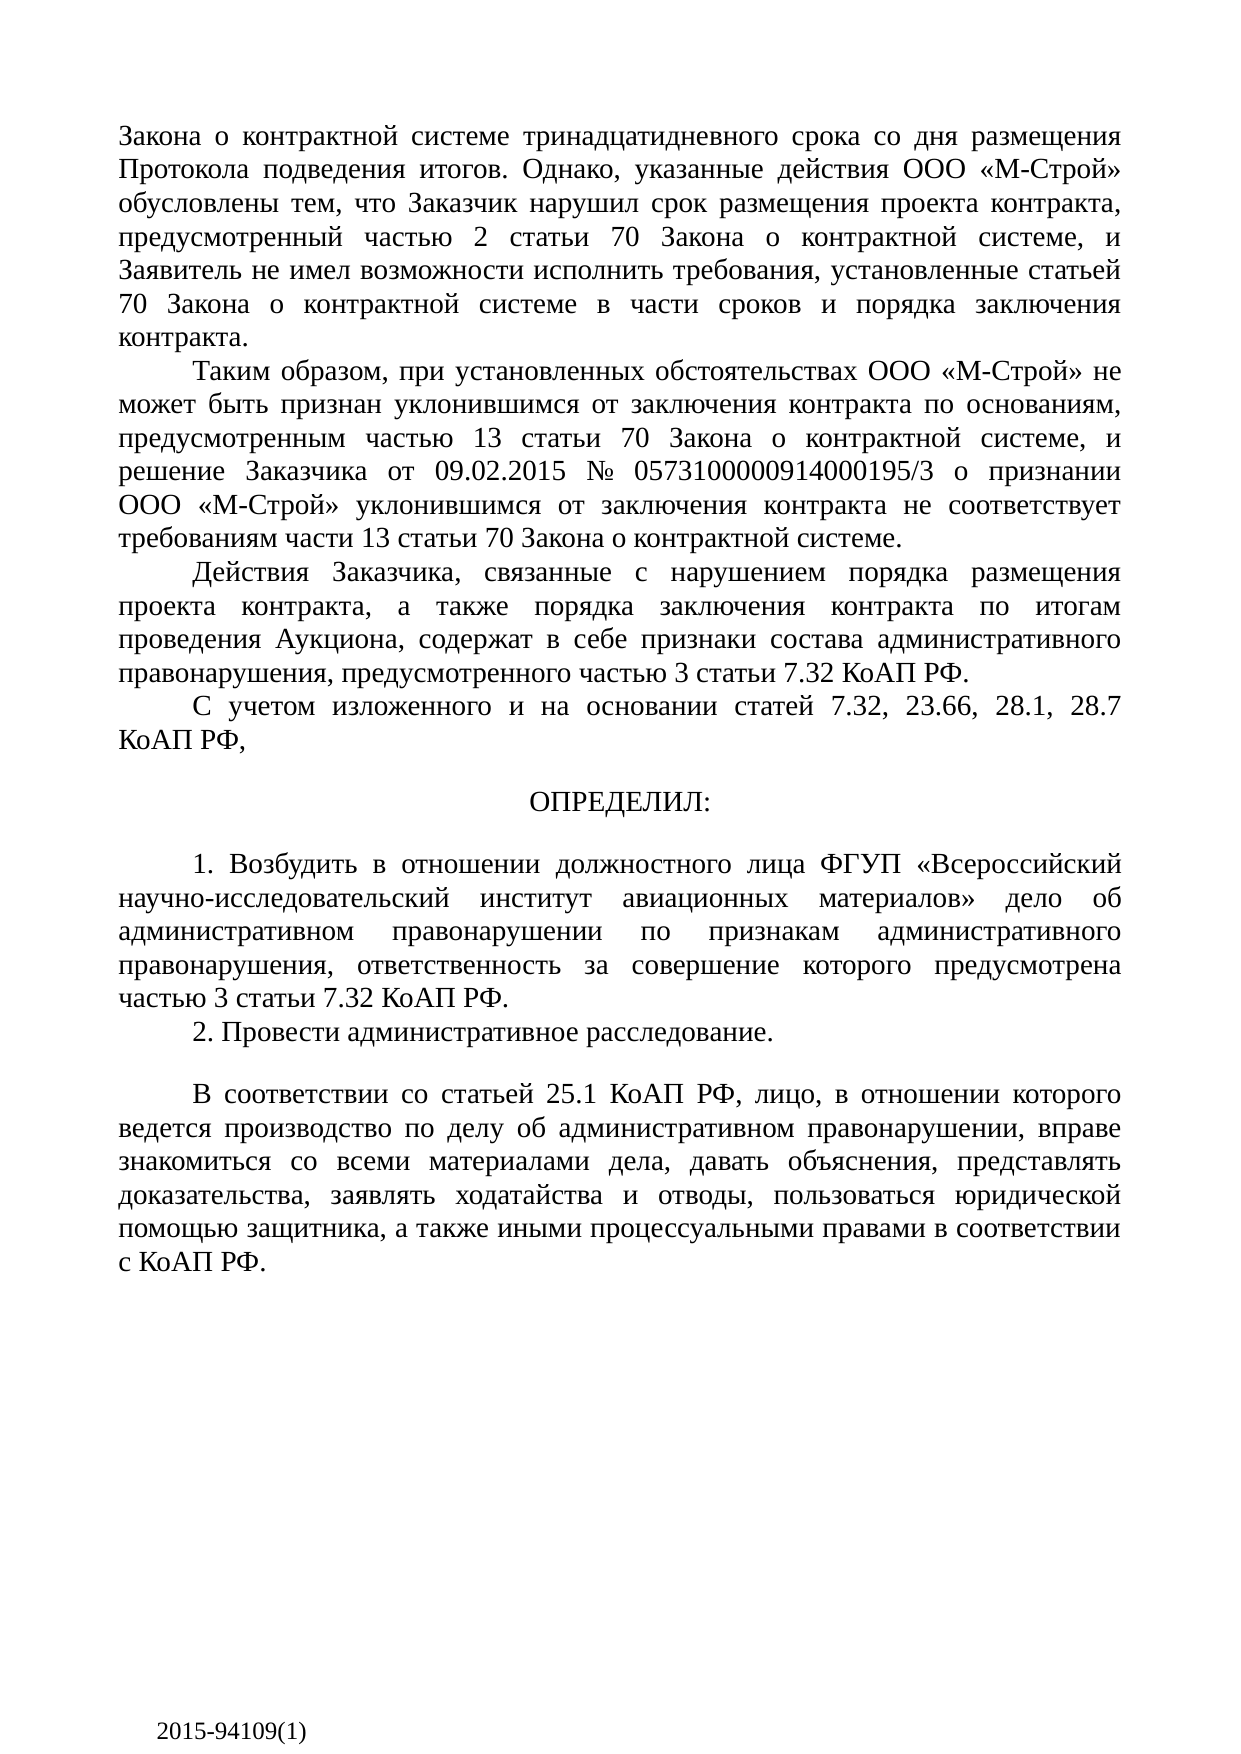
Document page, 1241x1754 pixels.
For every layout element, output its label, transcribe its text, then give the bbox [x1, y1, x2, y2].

text Таким образом, при установленных обстоятельствах ООО «М-Строй» не может быть признан уклонившимся от заключения контракта по основаниям, предусмотренным частью 13 статьи 70 Закона о контрактной системе, и решение Заказчика от 09.02.2015 № 0573100000914000195/3 о признании ООО «М-Строй» уклонившимся от заключения контракта не соответствует требованиям части 13 статьи 70 Закона о контрактной системе. [118, 353, 1122, 554]
text Закона о контрактной системе тринадцатидневного срока со дня размещения Протокола подведения итогов. Однако, указанные действия ООО «М-Строй» обусловлены тем, что Заказчик нарушил срок размещения проекта контракта, предусмотренный частью 2 статьи 70 Закона о контрактной системе, и Заявитель не имел возможности исполнить требования, установленные статьей 70 Закона о контрактной системе в части сроков и порядка заключения контракта. [118, 118, 1122, 353]
text 2. Провести административное расследование. [118, 1014, 1122, 1048]
text В соответствии со статьей 25.1 КоАП РФ, лицо, в отношении которого ведется производство по делу об административном правонарушении, вправе знакомиться со всеми материалами дела, давать объяснения, представлять доказательства, заявлять ходатайства и отводы, пользоваться юридической помощью защитника, а также иными процессуальными правами в соответствии с КоАП РФ. [118, 1076, 1122, 1278]
text С учетом изложенного и на основании статей 7.32, 23.66, 28.1, 28.7 КоАП РФ, [118, 688, 1122, 755]
text Действия Заказчика, связанные с нарушением порядка размещения проекта контракта, а также порядка заключения контракта по итогам проведения Аукциона, содержат в себе признаки состава административного правонарушения, предусмотренного частью 3 статьи 7.32 КоАП РФ. [118, 554, 1122, 688]
text 1. Возбудить в отношении должностного лица ФГУП «Всероссийский научно-исследовательский институт авиационных материалов» дело об административном правонарушении по признакам административного правонарушения, ответственность за совершение которого предусмотрена частью 3 статьи 7.32 КоАП РФ. [118, 846, 1122, 1014]
text ОПРЕДЕЛИЛ: [118, 784, 1122, 818]
